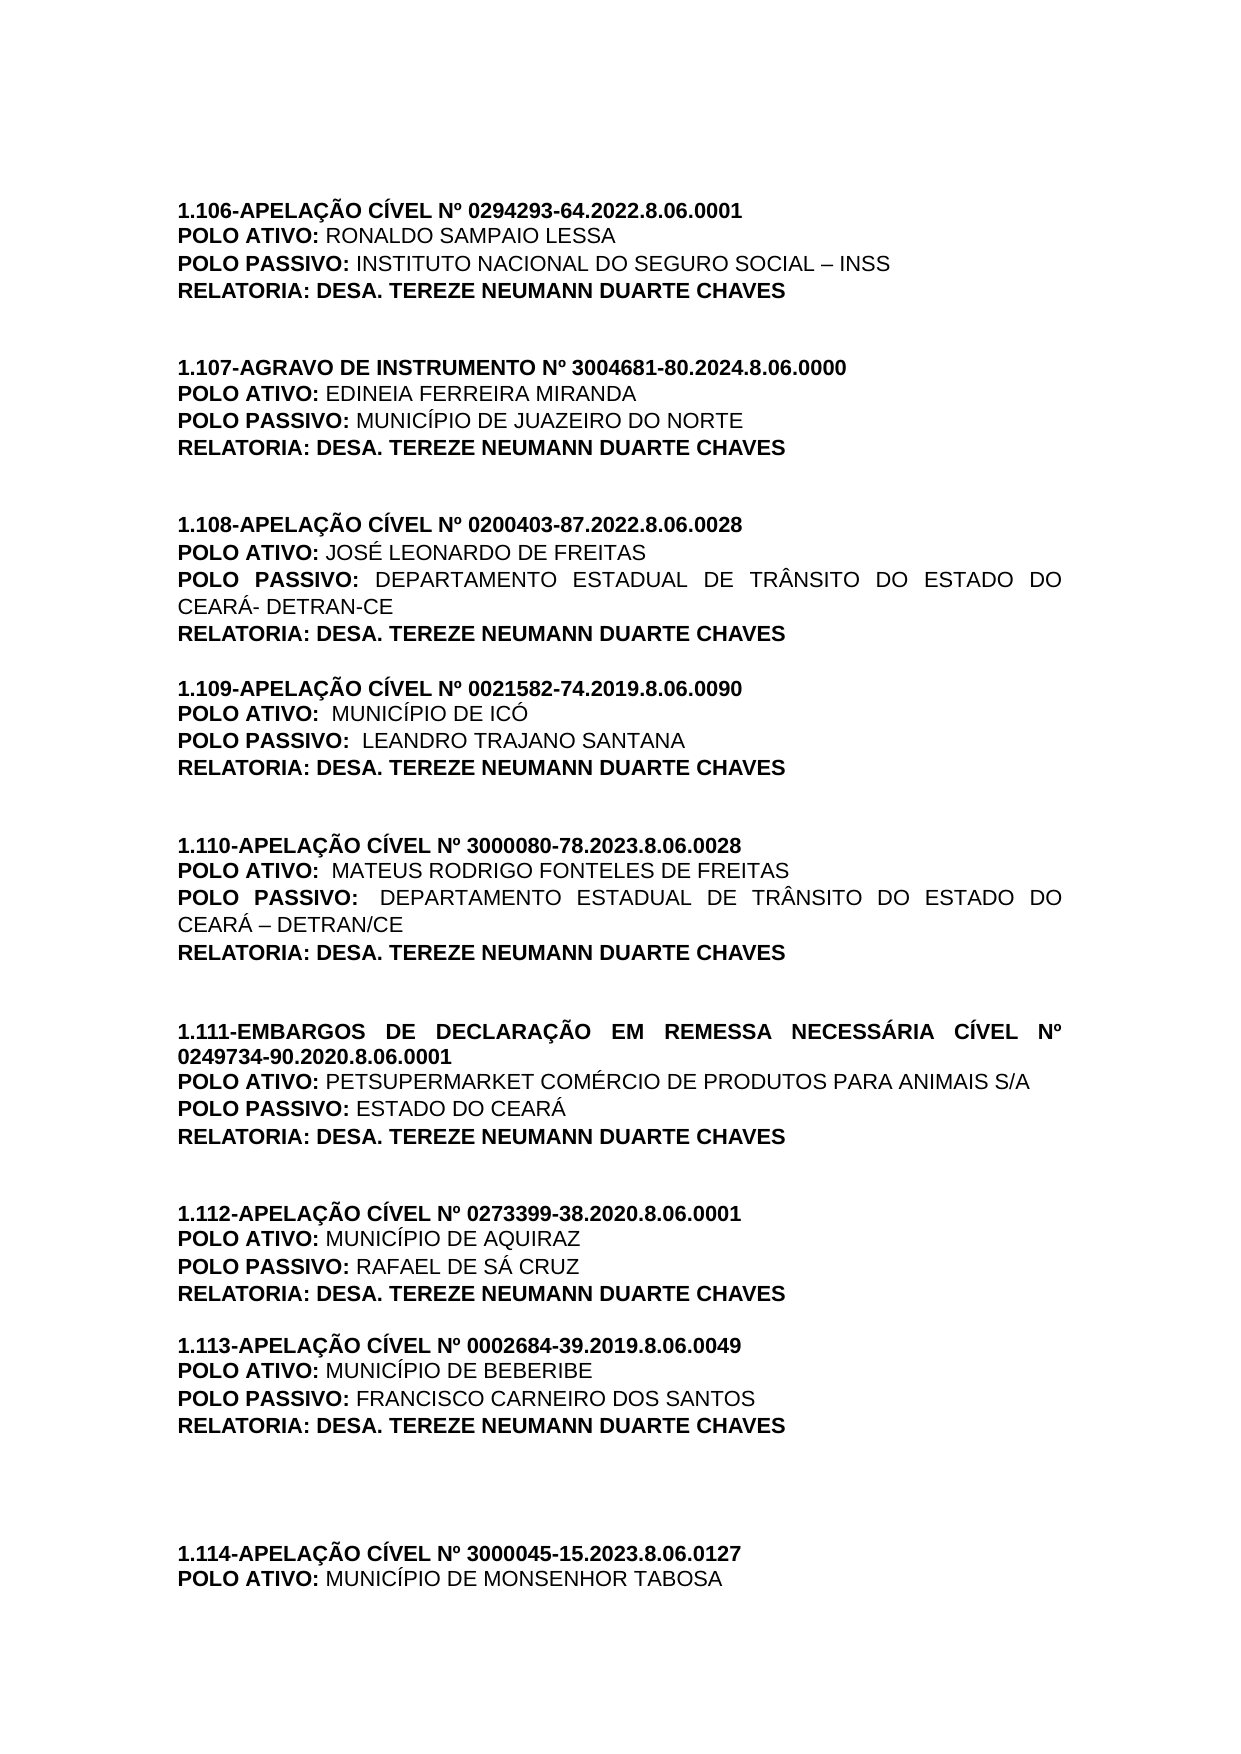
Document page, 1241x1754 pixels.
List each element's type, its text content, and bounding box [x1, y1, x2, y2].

text RELATORIA: DESA. TEREZE NEUMANN DUARTE CHAVES [177, 278, 1063, 303]
text POLO ATIVO: RONALDO SAMPAIO LESSA [177, 223, 1063, 248]
text POLO PASSIVO: RAFAEL DE SÁ CRUZ [177, 1253, 1063, 1279]
text 1.106-APELAÇÃO CÍVEL Nº 0294293-64.2022.8.06.0001 [177, 198, 1063, 223]
text POLO ATIVO: MATEUS RODRIGO FONTELES DE FREITAS [177, 858, 1063, 883]
text POLO ATIVO: EDINEIA FERREIRA MIRANDA [177, 380, 1063, 406]
text POLO PASSIVO: MUNICÍPIO DE JUAZEIRO DO NORTE [177, 408, 1063, 433]
text RELATORIA: DESA. TEREZE NEUMANN DUARTE CHAVES [177, 1123, 1063, 1149]
text 1.110-APELAÇÃO CÍVEL Nº 3000080-78.2023.8.06.0028 [177, 833, 1063, 858]
text POLO PASSIVO: DEPARTAMENTO ESTADUAL DE TRÂNSITO DO ESTADO DO CEARÁ- DETRAN-CE [177, 567, 1063, 619]
text POLO PASSIVO: LEANDRO TRAJANO SANTANA [177, 728, 1063, 753]
text POLO ATIVO: MUNICÍPIO DE BEBERIBE [177, 1358, 1063, 1383]
text 1.112-APELAÇÃO CÍVEL Nº 0273399-38.2020.8.06.0001 [177, 1201, 1063, 1226]
text POLO ATIVO: MUNICÍPIO DE ICÓ [177, 701, 1063, 726]
text POLO PASSIVO: FRANCISCO CARNEIRO DOS SANTOS [177, 1386, 1063, 1411]
text 1.109-APELAÇÃO CÍVEL Nº 0021582-74.2019.8.06.0090 [177, 676, 1063, 701]
text RELATORIA: DESA. TEREZE NEUMANN DUARTE CHAVES [177, 1281, 1063, 1306]
text 1.113-APELAÇÃO CÍVEL Nº 0002684-39.2019.8.06.0049 [177, 1333, 1063, 1358]
text 1.111-EMBARGOS DE DECLARAÇÃO EM REMESSA NECESSÁRIA CÍVEL Nº 0249734-90.2020.8.06.0001 [177, 1019, 1063, 1069]
text 1.114-APELAÇÃO CÍVEL Nº 3000045-15.2023.8.06.0127 [177, 1541, 1063, 1566]
text 1.108-APELAÇÃO CÍVEL Nº 0200403-87.2022.8.06.0028 [177, 512, 1063, 538]
text POLO PASSIVO: INSTITUTO NACIONAL DO SEGURO SOCIAL – INSS [177, 250, 1063, 276]
text POLO ATIVO: MUNICÍPIO DE AQUIRAZ [177, 1226, 1063, 1252]
text POLO PASSIVO: DEPARTAMENTO ESTADUAL DE TRÂNSITO DO ESTADO DO CEARÁ – DETRAN/CE [177, 885, 1063, 937]
text RELATORIA: DESA. TEREZE NEUMANN DUARTE CHAVES [177, 1413, 1063, 1438]
text POLO ATIVO: MUNICÍPIO DE MONSENHOR TABOSA [177, 1566, 1063, 1591]
text POLO PASSIVO: ESTADO DO CEARÁ [177, 1096, 1063, 1122]
text 1.107-AGRAVO DE INSTRUMENTO Nº 3004681-80.2024.8.06.0000 [177, 355, 1063, 380]
text RELATORIA: DESA. TEREZE NEUMANN DUARTE CHAVES [177, 621, 1063, 646]
text RELATORIA: DESA. TEREZE NEUMANN DUARTE CHAVES [177, 755, 1063, 780]
text RELATORIA: DESA. TEREZE NEUMANN DUARTE CHAVES [177, 435, 1063, 460]
text POLO ATIVO: PETSUPERMARKET COMÉRCIO DE PRODUTOS PARA ANIMAIS S/A [177, 1069, 1063, 1094]
text POLO ATIVO: JOSÉ LEONARDO DE FREITAS [177, 539, 1063, 565]
text RELATORIA: DESA. TEREZE NEUMANN DUARTE CHAVES [177, 939, 1063, 965]
